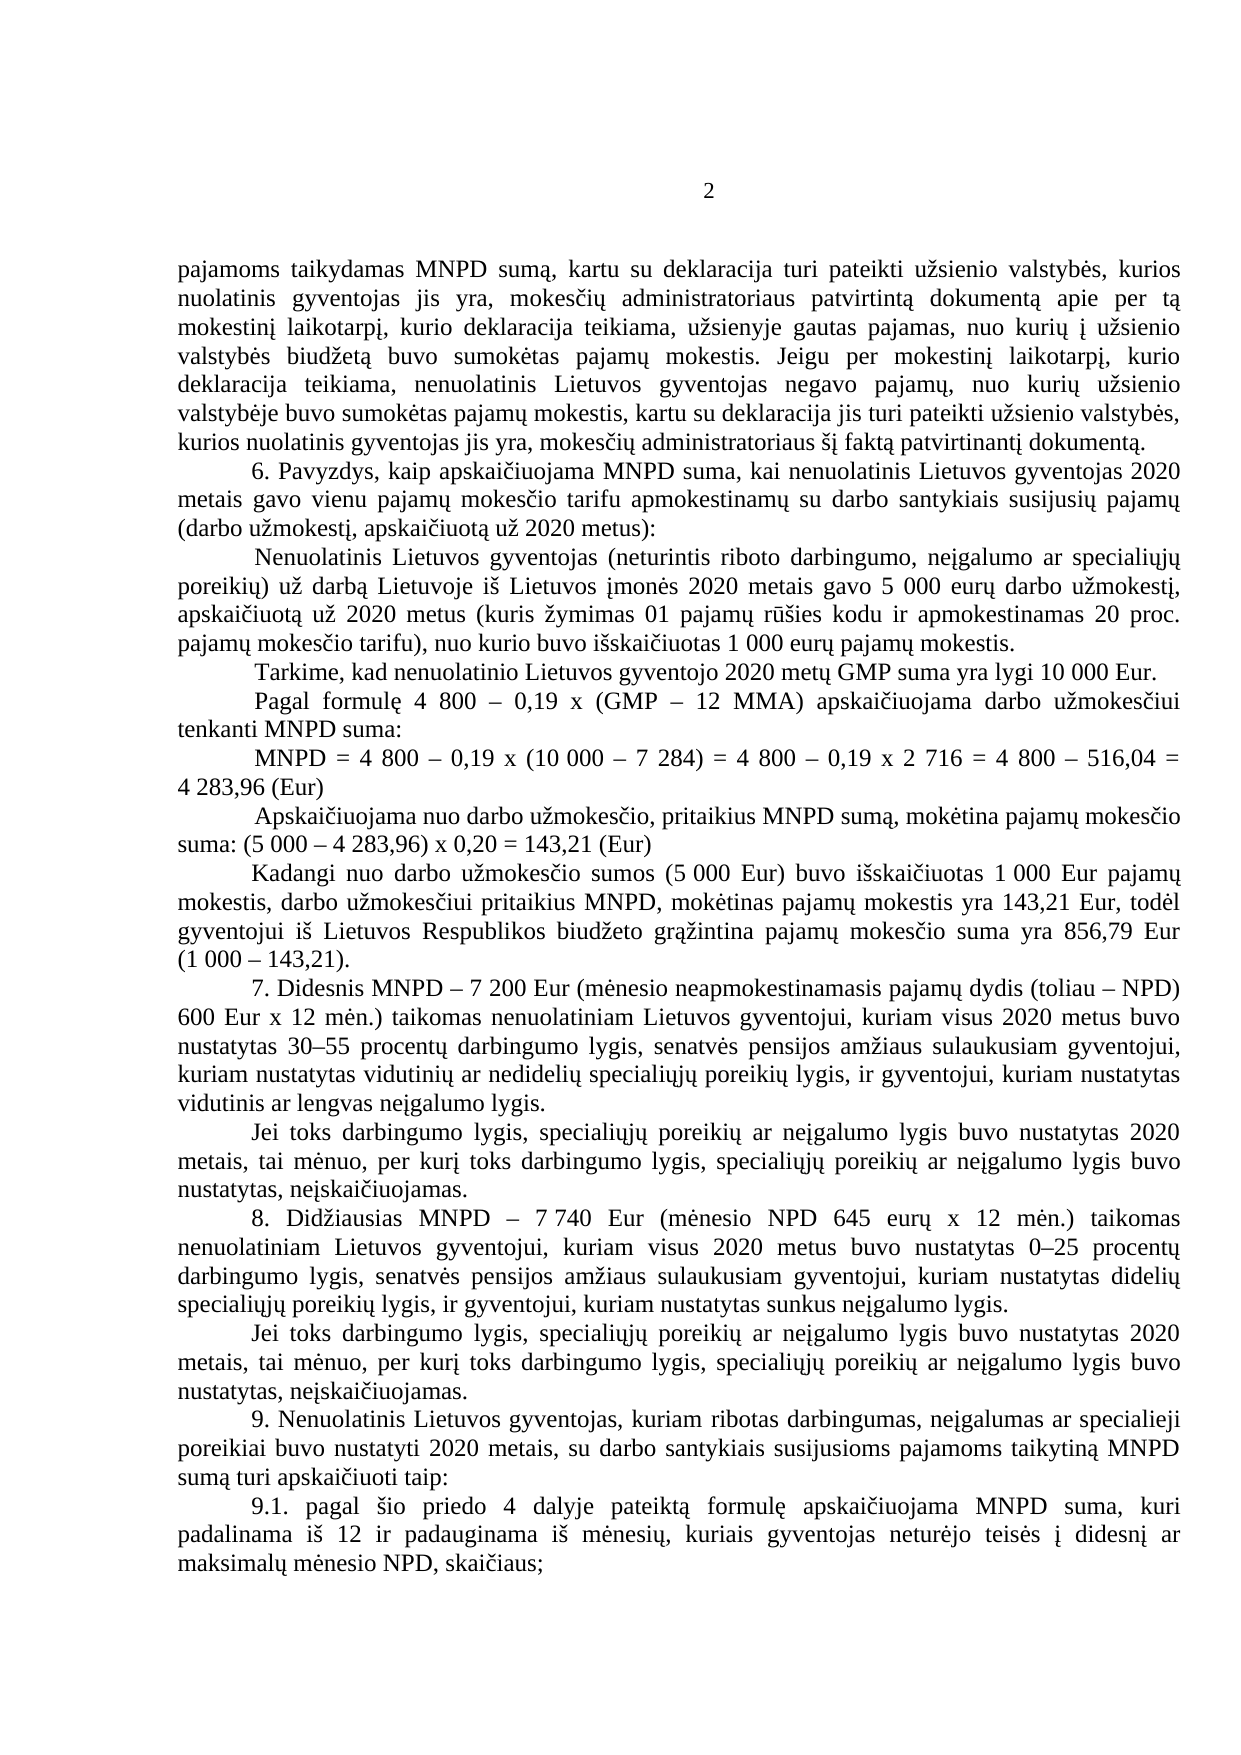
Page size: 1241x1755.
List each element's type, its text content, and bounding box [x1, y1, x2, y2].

text 9. Nenuolatinis Lietuvos gyventojas, kuriam ribotas darbingumas, neįgalumas ar specialieji poreikiai buvo nustatyti 2020 metais, su darbo santykiais susijusioms pajamoms taikytiną MNPD sumą turi apskaičiuoti taip: [177, 1404, 1181, 1491]
text MNPD = 4 800 – 0,19 x (10 000 – 7 284) = 4 800 – 0,19 x 2 716 = 4 800 – 516,04 = 4 283,96 (Eur) [177, 743, 1181, 801]
text 7. Didesnis MNPD – 7 200 Eur (mėnesio neapmokestinamasis pajamų dydis (toliau – NPD) 600 Eur x 12 mėn.) taikomas nenuolatiniam Lietuvos gyventojui, kuriam visus 2020 metus buvo nustatytas 30–55 procentų darbingumo lygis, senatvės pensijos amžiaus sulaukusiam gyventojui, kuriam nustatytas vidutinių ar nedidelių specialiųjų poreikių lygis, ir gyventojui, kuriam nustatytas vidutinis ar lengvas neįgalumo lygis. [177, 973, 1181, 1117]
text 8. Didžiausias MNPD – 7 740 Eur (mėnesio NPD 645 eurų x 12 mėn.) taikomas nenuolatiniam Lietuvos gyventojui, kuriam visus 2020 metus buvo nustatytas 0–25 procentų darbingumo lygis, senatvės pensijos amžiaus sulaukusiam gyventojui, kuriam nustatytas didelių specialiųjų poreikių lygis, ir gyventojui, kuriam nustatytas sunkus neįgalumo lygis. [177, 1203, 1181, 1318]
text Jei toks darbingumo lygis, specialiųjų poreikių ar neįgalumo lygis buvo nustatytas 2020 metais, tai mėnuo, per kurį toks darbingumo lygis, specialiųjų poreikių ar neįgalumo lygis buvo nustatytas, neįskaičiuojamas. [177, 1117, 1181, 1203]
text Tarkime, kad nenuolatinio Lietuvos gyventojo 2020 metų GMP suma yra lygi 10 000 Eur. [177, 657, 1181, 686]
text Apskaičiuojama nuo darbo užmokesčio, pritaikius MNPD sumą, mokėtina pajamų mokesčio suma: (5 000 – 4 283,96) x 0,20 = 143,21 (Eur) [177, 801, 1181, 858]
text Nenuolatinis Lietuvos gyventojas (neturintis riboto darbingumo, neįgalumo ar specialiųjų poreikių) už darbą Lietuvoje iš Lietuvos įmonės 2020 metais gavo 5 000 eurų darbo užmokestį, apskaičiuotą už 2020 metus (kuris žymimas 01 pajamų rūšies kodu ir apmokestinamas 20 proc. pajamų mokesčio tarifu), nuo kurio buvo išskaičiuotas 1 000 eurų pajamų mokestis. [177, 542, 1181, 657]
text Kadangi nuo darbo užmokesčio sumos (5 000 Eur) buvo išskaičiuotas 1 000 Eur pajamų mokestis, darbo užmokesčiui pritaikius MNPD, mokėtinas pajamų mokestis yra 143,21 Eur, todėl gyventojui iš Lietuvos Respublikos biudžeto grąžintina pajamų mokesčio suma yra 856,79 Eur (1 000 – 143,21). [177, 858, 1181, 973]
text 9.1. pagal šio priedo 4 dalyje pateiktą formulę apskaičiuojama MNPD suma, kuri padalinama iš 12 ir padauginama iš mėnesių, kuriais gyventojas neturėjo teisės į didesnį ar maksimalų mėnesio NPD, skaičiaus; [177, 1491, 1181, 1577]
text 6. Pavyzdys, kaip apskaičiuojama MNPD suma, kai nenuolatinis Lietuvos gyventojas 2020 metais gavo vienu pajamų mokesčio tarifu apmokestinamų su darbo santykiais susijusių pajamų (darbo užmokestį, apskaičiuotą už 2020 metus): [177, 456, 1181, 542]
text pajamoms taikydamas MNPD sumą, kartu su deklaracija turi pateikti užsienio valstybės, kurios nuolatinis gyventojas jis yra, mokesčių administratoriaus patvirtintą dokumentą apie per tą mokestinį laikotarpį, kurio deklaracija teikiama, užsienyje gautas pajamas, nuo kurių į užsienio valstybės biudžetą buvo sumokėtas pajamų mokestis. Jeigu per mokestinį laikotarpį, kurio deklaracija teikiama, nenuolatinis Lietuvos gyventojas negavo pajamų, nuo kurių užsienio valstybėje buvo sumokėtas pajamų mokestis, kartu su deklaracija jis turi pateikti užsienio valstybės, kurios nuolatinis gyventojas jis yra, mokesčių administratoriaus šį faktą patvirtinantį dokumentą. [177, 254, 1181, 456]
text Pagal formulę 4 800 – 0,19 x (GMP – 12 MMA) apskaičiuojama darbo užmokesčiui tenkanti MNPD suma: [177, 686, 1181, 743]
text Jei toks darbingumo lygis, specialiųjų poreikių ar neįgalumo lygis buvo nustatytas 2020 metais, tai mėnuo, per kurį toks darbingumo lygis, specialiųjų poreikių ar neįgalumo lygis buvo nustatytas, neįskaičiuojamas. [177, 1318, 1181, 1404]
